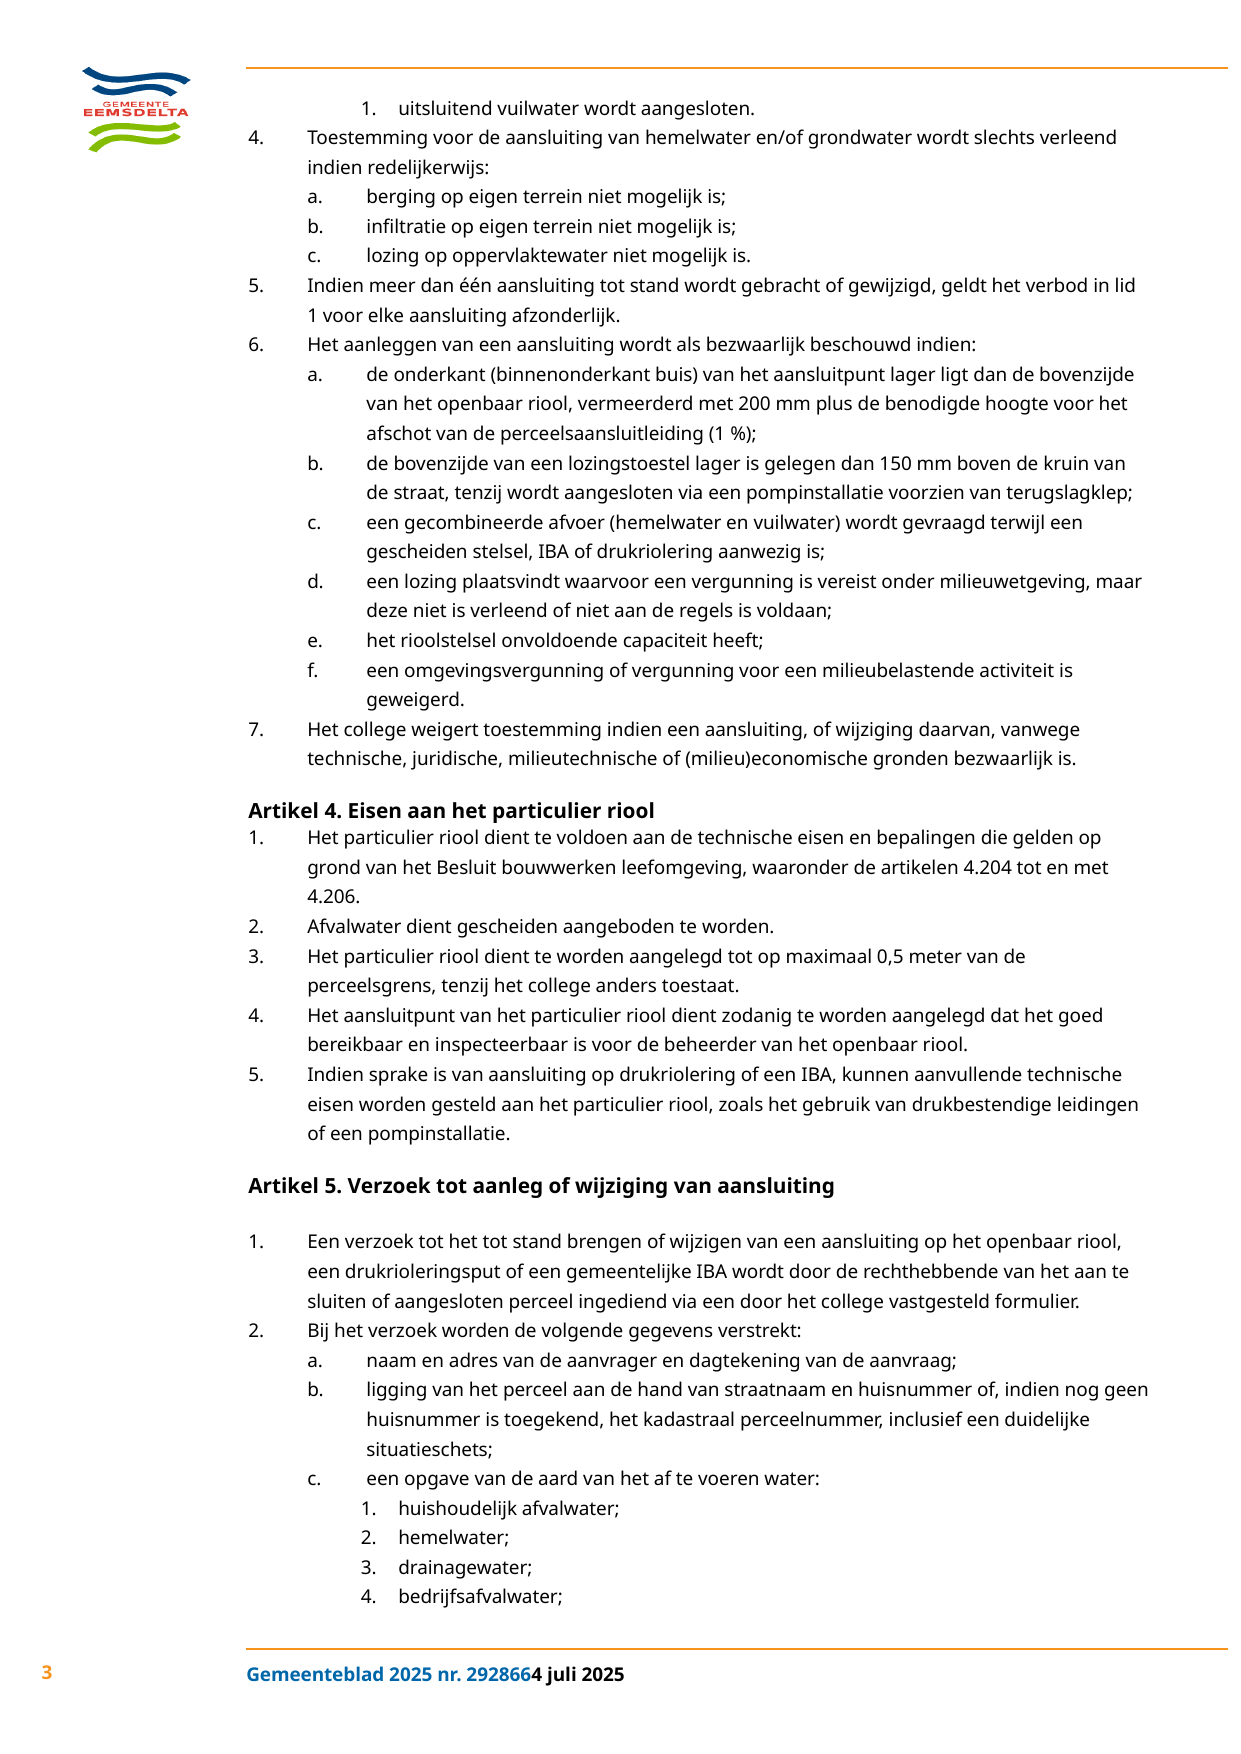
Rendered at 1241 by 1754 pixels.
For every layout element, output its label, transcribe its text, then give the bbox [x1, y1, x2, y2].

list Een verzoek tot het tot stand brengen of wijzigen van een aansluiting op het openbaar riool, een drukrioleringsput of een gemeentelijke IBA wordt door de rechthebbende van het aan te sluiten of aangesloten perceel ingediend via een door het college vastgesteld formulier. [248, 1229, 1152, 1314]
list naam en adres van de aanvrager en dagtekening van de aanvraag; [307, 1347, 1152, 1373]
list uitsluitend vuilwater wordt aangesloten. [361, 95, 1152, 121]
text Artikel 5. Verzoek tot aanleg of wijziging van aansluiting [248, 1171, 1152, 1199]
list Bij het verzoek worden de volgende gegevens verstrekt: [248, 1317, 1152, 1343]
list Het particulier riool dient te voldoen aan de technische eisen en bepalingen die gelden op grond van het Besluit bouwwerken leefomgeving, waaronder de artikelen 4.204 tot en met 4.206. [248, 824, 1152, 909]
list infiltratie op eigen terrein niet mogelijk is; [307, 213, 1152, 239]
list Het college weigert toestemming indien een aansluiting, of wijziging daarvan, vanwege technische, juridische, milieutechnische of (milieu)economische gronden bezwaarlijk is. [248, 716, 1152, 771]
list hemelwater; [361, 1524, 1152, 1550]
list berging op eigen terrein niet mogelijk is; [307, 183, 1152, 209]
list Afvalwater dient gescheiden aangeboden te worden. [248, 913, 1152, 939]
list een omgevingsvergunning of vergunning voor een milieubelastende activiteit is geweigerd. [307, 657, 1152, 712]
list lozing op oppervlaktewater niet mogelijk is. [307, 243, 1152, 268]
list huishoudelijk afvalwater; [361, 1495, 1152, 1521]
list Indien meer dan één aansluiting tot stand wordt gebracht of gewijzigd, geldt het verbod in lid 1 voor elke aansluiting afzonderlijk. [248, 272, 1152, 328]
list de bovenzijde van een lozingstoestel lager is gelegen dan 150 mm boven de kruin van de straat, tenzij wordt aangesloten via een pompinstallatie voorzien van terugslagklep; [307, 450, 1152, 505]
list drainagewater; [361, 1554, 1152, 1580]
list Toestemming voor de aansluiting van hemelwater en/of grondwater wordt slechts verleend indien redelijkerwijs: [248, 124, 1152, 180]
list een gecombineerde afvoer (hemelwater en vuilwater) wordt gevraagd terwijl een gescheiden stelsel, IBA of drukriolering aanwezig is; [307, 509, 1152, 564]
list een lozing plaatsvindt waarvoor een vergunning is vereist onder milieuwetgeving, maar deze niet is verleend of niet aan de regels is voldaan; [307, 568, 1152, 623]
text Artikel 4. Eisen aan het particulier riool [248, 796, 1152, 824]
list Het aansluitpunt van het particulier riool dient zodanig te worden aangelegd dat het goed bereikbaar en inspecteerbaar is voor de beheerder van het openbaar riool. [248, 1002, 1152, 1057]
list Indien sprake is van aansluiting op drukriolering of een IBA, kunnen aanvullende technische eisen worden gesteld aan het particulier riool, zoals het gebruik van drukbestendige leidingen of een pompinstallatie. [248, 1061, 1152, 1146]
list ligging van het perceel aan de hand van straatnaam en huisnummer of, indien nog geen huisnummer is toegekend, het kadastraal perceelnummer, inclusief een duidelijke situatieschets; [307, 1377, 1152, 1462]
list Het aanleggen van een aansluiting wordt als bezwaarlijk beschouwd indien: [248, 331, 1152, 357]
list de onderkant (binnenonderkant buis) van het aansluitpunt lager ligt dan de bovenzijde van het openbaar riool, vermeerderd met 200 mm plus de benodigde hoogte voor het afschot van de perceelsaansluitleiding (1 %); [307, 361, 1152, 446]
list bedrijfsafvalwater; [361, 1584, 1152, 1609]
list een opgave van de aard van het af te voeren water: [307, 1465, 1152, 1491]
list het rioolstelsel onvoldoende capaciteit heeft; [307, 627, 1152, 653]
list Het particulier riool dient te worden aangelegd tot op maximaal 0,5 meter van de perceelsgrens, tenzij het college anders toestaat. [248, 943, 1152, 998]
picture [41, 47, 231, 172]
